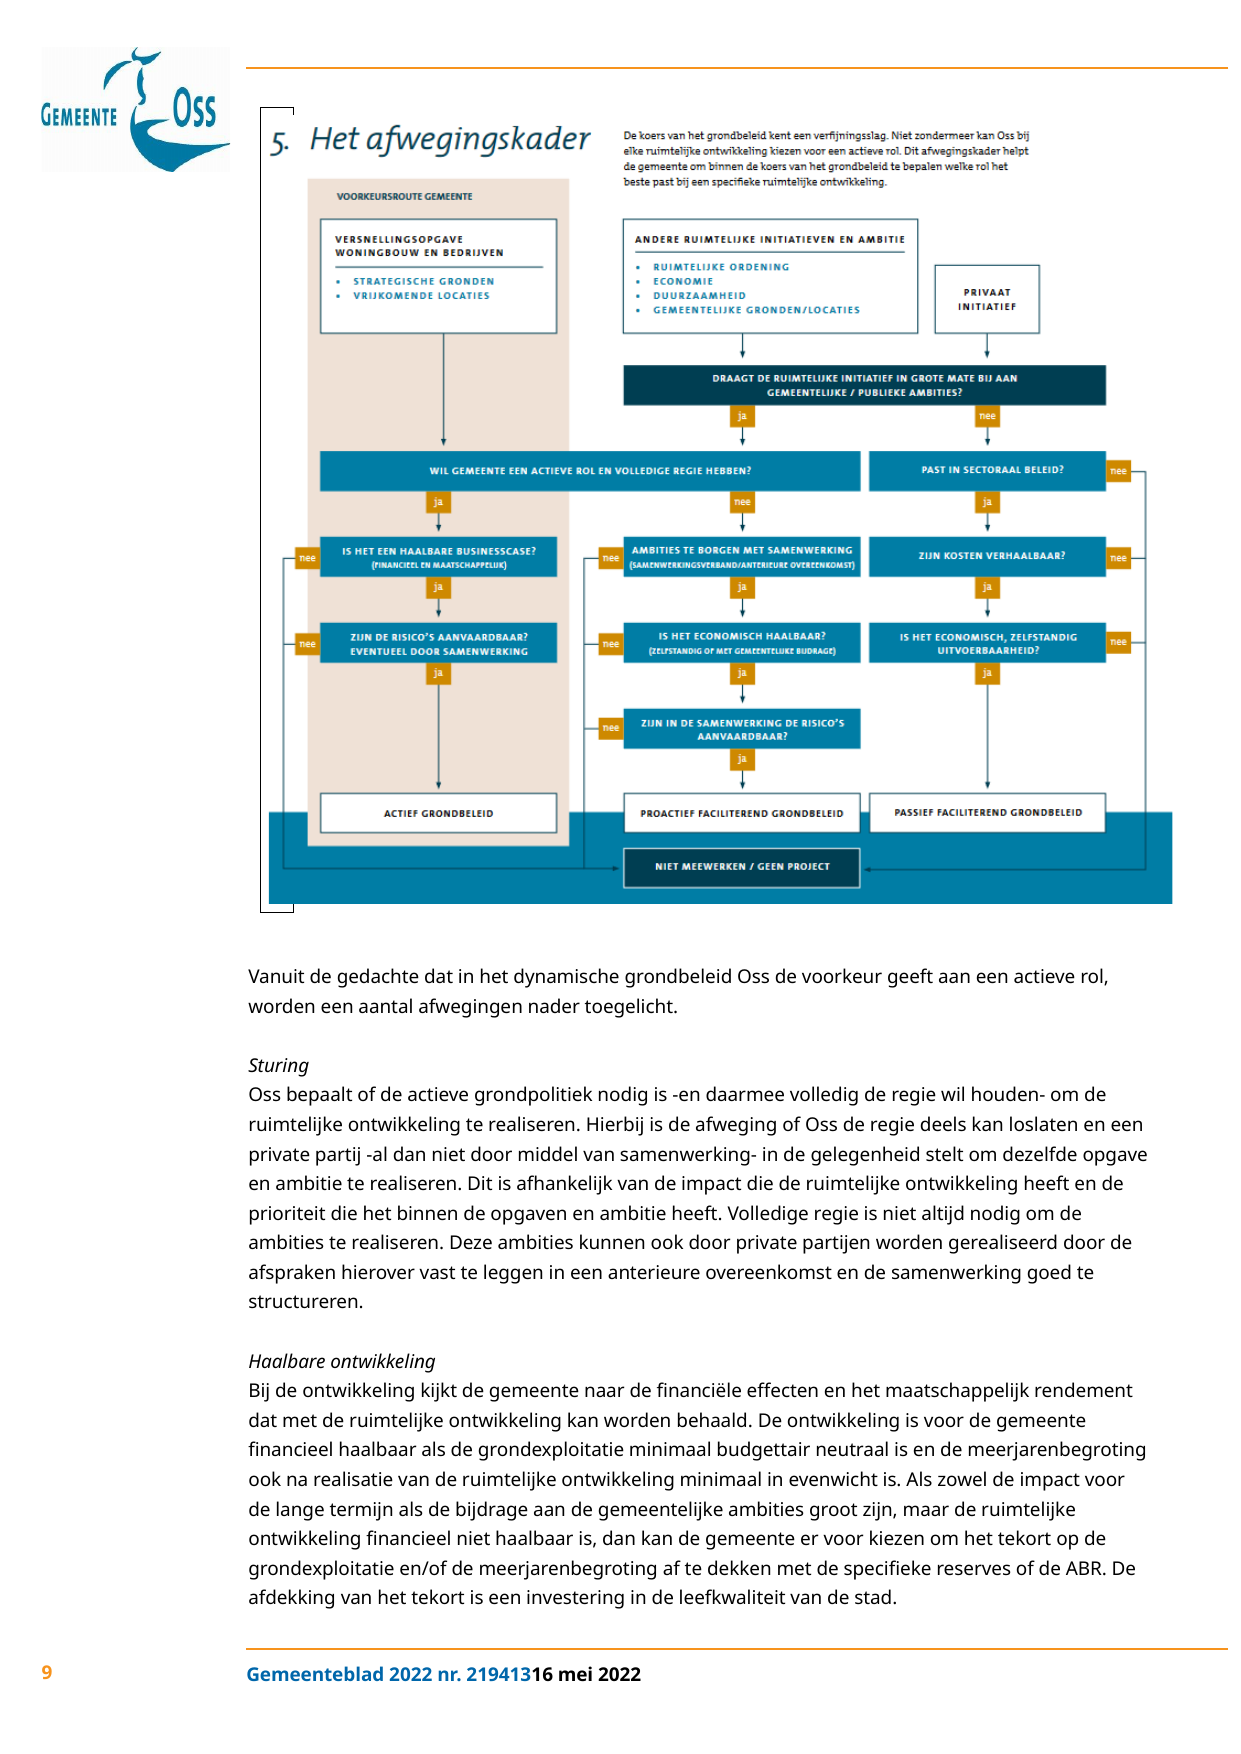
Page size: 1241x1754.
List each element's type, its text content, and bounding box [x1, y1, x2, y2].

text Haalbare ontwikkeling [248, 1348, 1152, 1373]
picture [623, 848, 860, 888]
text Vanuit de gedachte dat in het dynamische grondbeleid Oss de voorkeur geeft aan een actieve rol, worden een aantal afwegingen nader toegelicht. [248, 963, 1152, 1018]
picture [41, 47, 231, 172]
text Oss bepaalt of de actieve grondpolitiek nodig is -en daarmee volledig de regie wil houden- om de ruimtelijke ontwikkeling te realiseren. Hierbij is de afweging of Oss de regie deels kan loslaten en een private partij -al dan niet door middel van samenwerking- in de gelegenheid stelt om dezelfde opgave en ambitie te realiseren. Dit is afhankelijk van de impact die de ruimtelijke ontwikkeling heeft en de prioriteit die het binnen de opgaven en ambitie heeft. Volledige regie is niet altijd nodig om de ambities te realiseren. Deze ambities kunnen ook door private partijen worden gerealiseerd door de afspraken hierover vast te leggen in een anterieure overeenkomst en de samenwerking goed te structureren. [248, 1082, 1152, 1314]
text Sturing [248, 1052, 1152, 1078]
picture [268, 115, 1173, 846]
text Bij de ontwikkeling kijkt de gemeente naar de financiële effecten en het maatschappelijk rendement dat met de ruimtelijke ontwikkeling kan worden behaald. De ontwikkeling is voor de gemeente financieel haalbaar als de grondexploitatie minimaal budgettair neutraal is en de meerjarenbegroting ook na realisatie van de ruimtelijke ontwikkeling minimaal in evenwicht is. Als zowel de impact voor de lange termijn als de bijdrage aan de gemeentelijke ambities groot zijn, maar de ruimtelijke ontwikkeling financieel niet haalbaar is, dan kan de gemeente er voor kiezen om het tekort op de grondexploitatie en/of de meerjarenbegroting af te dekken met de specifieke reserves of de ABR. De afdekking van het tekort is een investering in de leefkwaliteit van de stad. [248, 1377, 1152, 1610]
